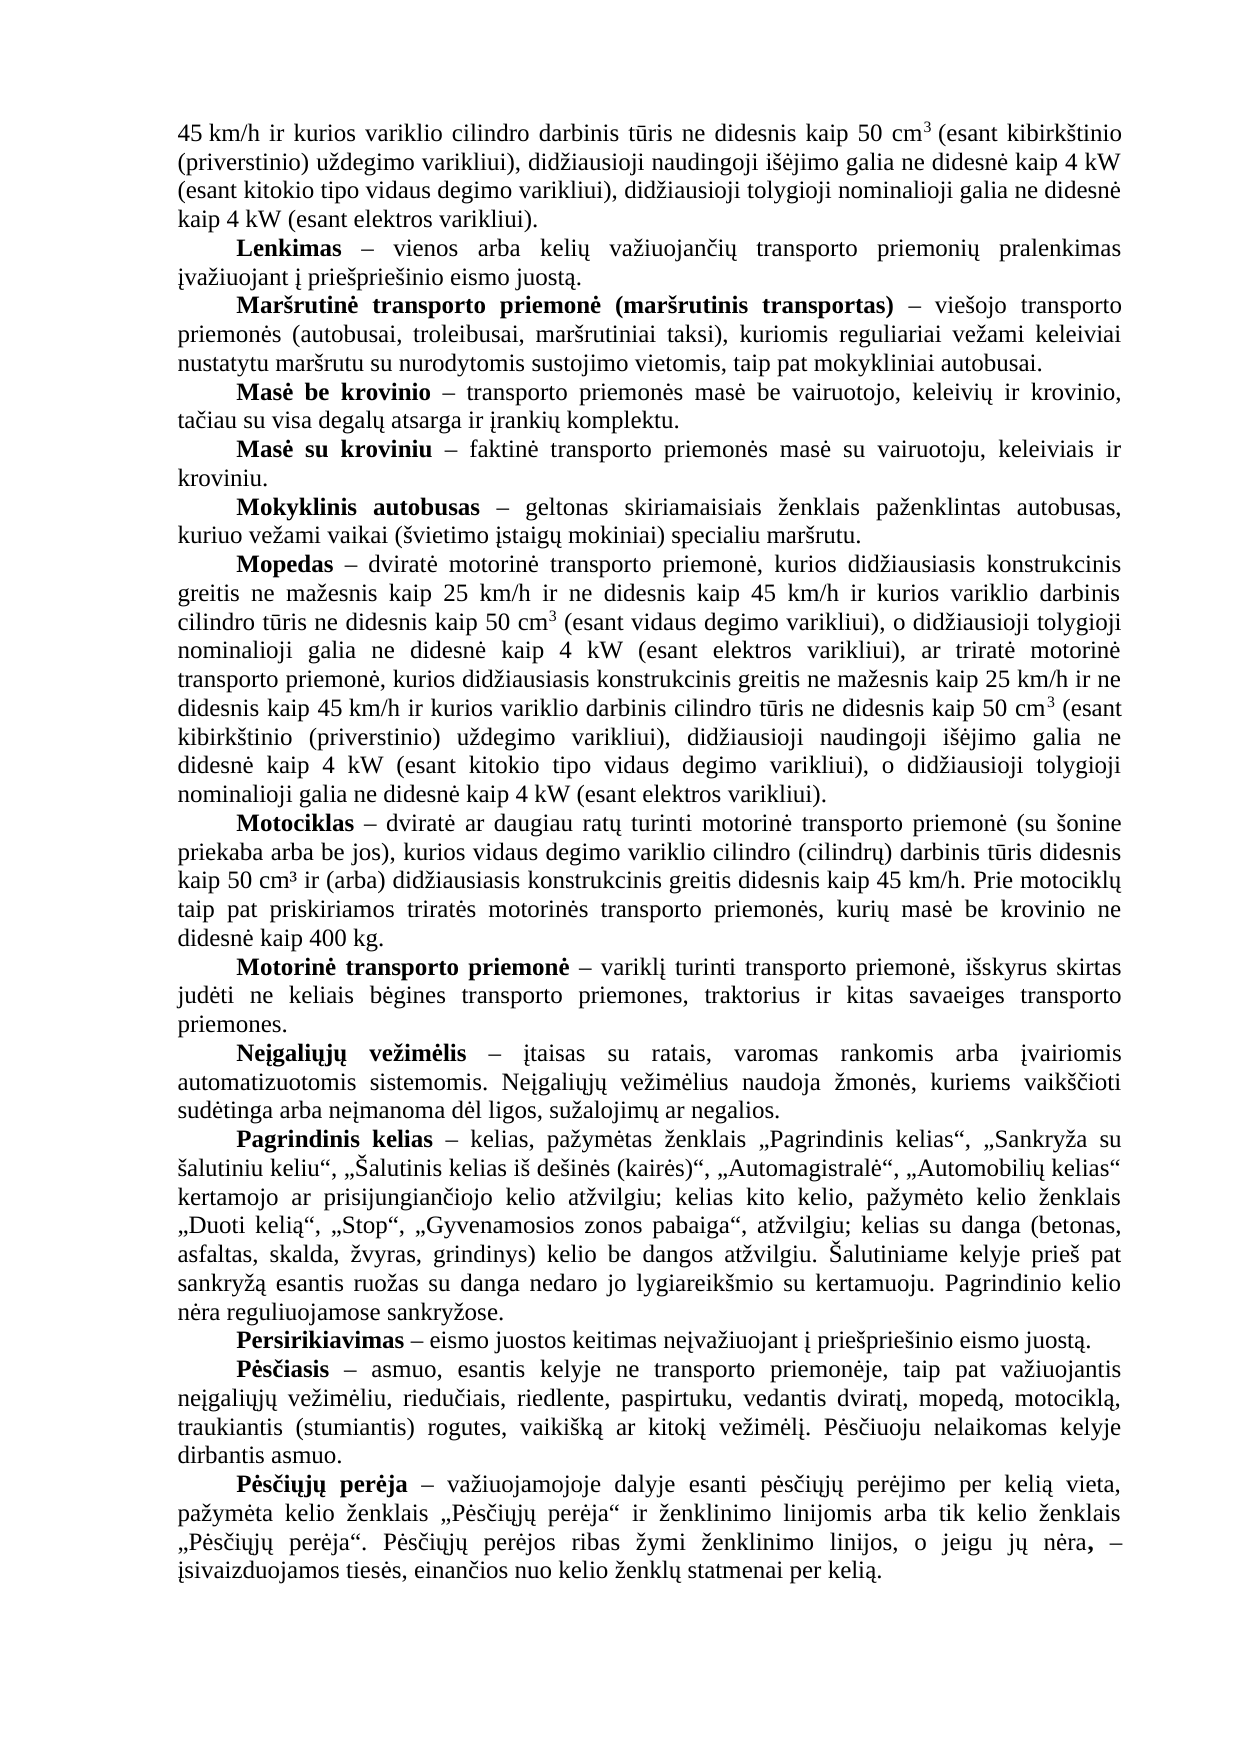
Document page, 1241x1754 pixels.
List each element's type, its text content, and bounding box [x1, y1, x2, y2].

text Persirikiavimas – eismo juostos keitimas neįvažiuojant į priešpriešinio eismo juostą. [177, 1326, 1122, 1354]
text Mopedas – dviratė motorinė transporto priemonė, kurios didžiausiasis konstrukcinis greitis ne mažesnis kaip 25 km/h ir ne didesnis kaip 45 km/h ir kurios variklio darbinis cilindro tūris ne didesnis kaip 50 cm3 (esant vidaus degimo varikliui), o didžiausioji tolygioji nominalioji galia ne didesnė kaip 4 kW (esant elektros varikliui), ar triratė motorinė transporto priemonė, kurios didžiausiasis konstrukcinis greitis ne mažesnis kaip 25 km/h ir ne didesnis kaip 45 km/h ir kurios variklio darbinis cilindro tūris ne didesnis kaip 50 cm3 (esant kibirkštinio (priverstinio) uždegimo varikliui), didžiausioji naudingoji išėjimo galia ne didesnė kaip 4 kW (esant kitokio tipo vidaus degimo varikliui), o didžiausioji tolygioji nominalioji galia ne didesnė kaip 4 kW (esant elektros varikliui). [177, 549, 1122, 808]
text Neįgaliųjų vežimėlis – įtaisas su ratais, varomas rankomis arba įvairiomis automatizuotomis sistemomis. Neįgaliųjų vežimėlius naudoja žmonės, kuriems vaikščioti sudėtinga arba neįmanoma dėl ligos, sužalojimų ar negalios. [177, 1038, 1122, 1124]
text Lenkimas – vienos arba kelių važiuojančių transporto priemonių pralenkimas įvažiuojant į priešpriešinio eismo juostą. [177, 233, 1122, 291]
text Pėsčiasis – asmuo, esantis kelyje ne transporto priemonėje, taip pat važiuojantis neįgaliųjų vežimėliu, riedučiais, riedlente, paspirtuku, vedantis dviratį, mopedą, motociklą, traukiantis (stumiantis) rogutes, vaikišką ar kitokį vežimėlį. Pėsčiuoju nelaikomas kelyje dirbantis asmuo. [177, 1354, 1122, 1469]
text Pagrindinis kelias – kelias, pažymėtas ženklais „Pagrindinis kelias“, „Sankryža su šalutiniu keliu“, „Šalutinis kelias iš dešinės (kairės)“, „Automagistralė“, „Automobilių kelias“ kertamojo ar prisijungiančiojo kelio atžvilgiu; kelias kito kelio, pažymėto kelio ženklais „Duoti kelią“, „Stop“, „Gyvenamosios zonos pabaiga“, atžvilgiu; kelias su danga (betonas, asfaltas, skalda, žvyras, grindinys) kelio be dangos atžvilgiu. Šalutiniame kelyje prieš pat sankryžą esantis ruožas su danga nedaro jo lygiareikšmio su kertamuoju. Pagrindinio kelio nėra reguliuojamose sankryžose. [177, 1124, 1122, 1326]
text Motorinė transporto priemonė – variklį turinti transporto priemonė, išskyrus skirtas judėti ne keliais bėgines transporto priemones, traktorius ir kitas savaeiges transporto priemones. [177, 952, 1122, 1038]
text 45 km/h ir kurios variklio cilindro darbinis tūris ne didesnis kaip 50 cm3 (esant kibirkštinio (priverstinio) uždegimo varikliui), didžiausioji naudingoji išėjimo galia ne didesnė kaip 4 kW (esant kitokio tipo vidaus degimo varikliui), didžiausioji tolygioji nominalioji galia ne didesnė kaip 4 kW (esant elektros varikliui). [177, 118, 1122, 233]
text Masė be krovinio – transporto priemonės masė be vairuotojo, keleivių ir krovinio, tačiau su visa degalų atsarga ir įrankių komplektu. [177, 377, 1122, 434]
text Pėsčiųjų perėja – važiuojamojoje dalyje esanti pėsčiųjų perėjimo per kelią vieta, pažymėta kelio ženklais „Pėsčiųjų perėja“ ir ženklinimo linijomis arba tik kelio ženklais „Pėsčiųjų perėja“. Pėsčiųjų perėjos ribas žymi ženklinimo linijos, o jeigu jų nėra, – įsivaizduojamos tiesės, einančios nuo kelio ženklų statmenai per kelią. [177, 1469, 1122, 1584]
text Mokyklinis autobusas – geltonas skiriamaisiais ženklais paženklintas autobusas, kuriuo vežami vaikai (švietimo įstaigų mokiniai) specialiu maršrutu. [177, 492, 1122, 549]
text Maršrutinė transporto priemonė (maršrutinis transportas) – viešojo transporto priemonės (autobusai, troleibusai, maršrutiniai taksi), kuriomis reguliariai vežami keleiviai nustatytu maršrutu su nurodytomis sustojimo vietomis, taip pat mokykliniai autobusai. [177, 291, 1122, 377]
text Motociklas – dviratė ar daugiau ratų turinti motorinė transporto priemonė (su šonine priekaba arba be jos), kurios vidaus degimo variklio cilindro (cilindrų) darbinis tūris didesnis kaip 50 cm³ ir (arba) didžiausiasis konstrukcinis greitis didesnis kaip 45 km/h. Prie motociklų taip pat priskiriamos triratės motorinės transporto priemonės, kurių masė be krovinio ne didesnė kaip 400 kg. [177, 808, 1122, 952]
text Masė su kroviniu – faktinė transporto priemonės masė su vairuotoju, keleiviais ir kroviniu. [177, 434, 1122, 492]
